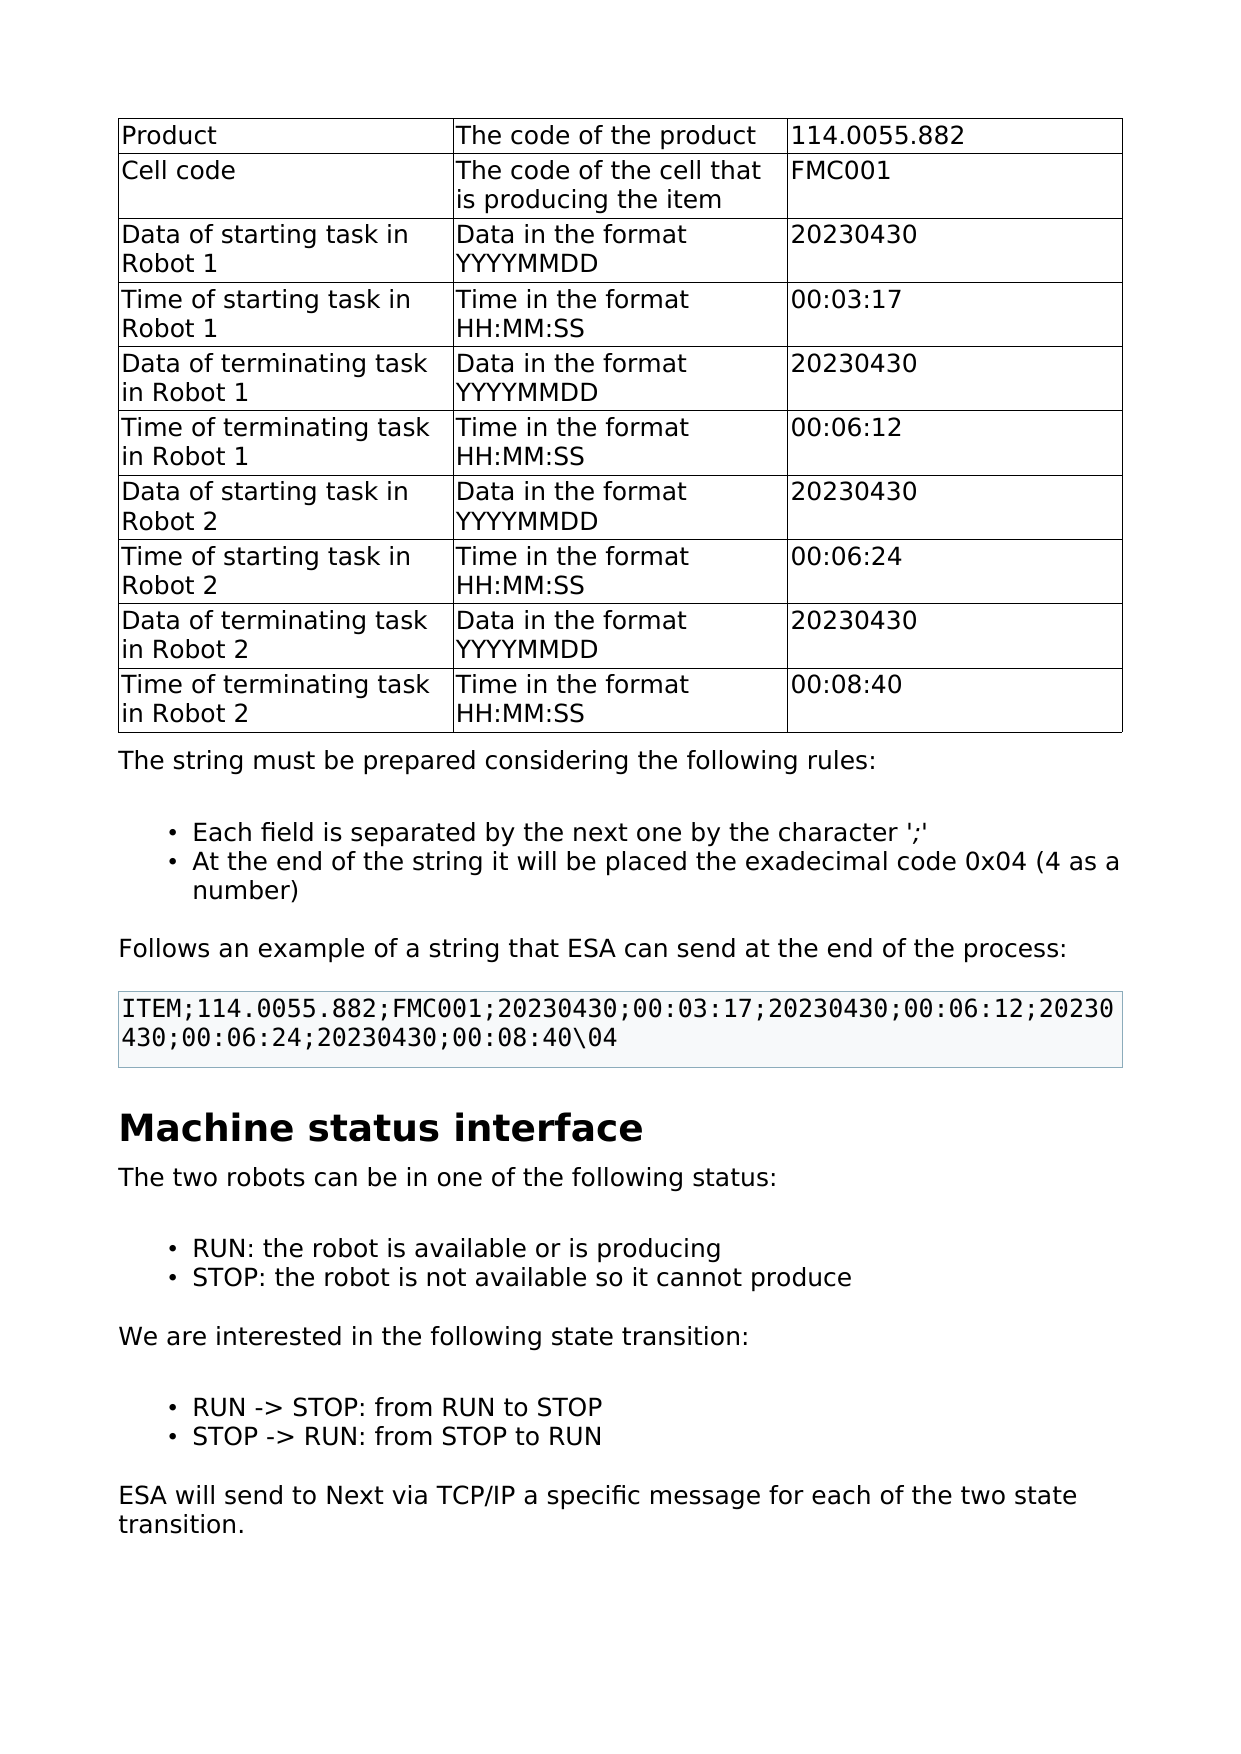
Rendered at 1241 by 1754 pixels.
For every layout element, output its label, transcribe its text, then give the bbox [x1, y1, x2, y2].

table_cell Time in the format HH:MM:SS [454, 540, 787, 603]
list At the end of the string it will be placed the exadecimal code 0x04 (4 as a number) [177, 847, 1122, 905]
table_cell 20230430 [788, 347, 1122, 410]
table_cell 00:06:12 [788, 411, 1122, 474]
table_cell Time of terminating task in Robot 1 [119, 411, 453, 474]
table_cell Data in the format YYYYMMDD [454, 347, 787, 410]
table_cell Time in the format HH:MM:SS [454, 283, 787, 346]
text ESA will send to Next via TCP/IP a specific message for each of the two state transition. [118, 1481, 1122, 1598]
table_cell Data in the format YYYYMMDD [454, 476, 787, 539]
table_cell 00:06:24 [788, 540, 1122, 603]
table_cell Time of terminating task in Robot 2 [119, 669, 453, 732]
table_cell 20230430 [788, 604, 1122, 667]
table_cell Time in the format HH:MM:SS [454, 669, 787, 732]
table_cell The code of the cell that is producing the item [454, 154, 787, 217]
table_cell 20230430 [788, 219, 1122, 282]
table_cell Data in the format YYYYMMDD [454, 219, 787, 282]
table_cell Data in the format YYYYMMDD [454, 604, 787, 667]
list STOP: the robot is not available so it cannot produce [177, 1263, 1122, 1293]
list STOP -> RUN: from STOP to RUN [177, 1422, 1122, 1452]
table_cell Data of terminating task in Robot 2 [119, 604, 453, 667]
text We are interested in the following state transition: [118, 1322, 1122, 1351]
table_cell 20230430 [788, 476, 1122, 539]
table_cell Data of terminating task in Robot 1 [119, 347, 453, 410]
table_cell Data of starting task in Robot 1 [119, 219, 453, 282]
table_cell Cell code [119, 154, 453, 217]
table_header ITEM;114.0055.882;FMC001;20230430;00:03:17;20230430;00:06:12;20230430;00:06:24;20230430;00:08:40\04 [119, 992, 1122, 1067]
text Follows an example of a string that ESA can send at the end of the process: [118, 935, 1122, 964]
list RUN -> STOP: from RUN to STOP [177, 1393, 1122, 1422]
table_cell 00:03:17 [788, 283, 1122, 346]
list Each field is separated by the next one by the character ';' [177, 818, 1122, 847]
table_cell 114.0055.882 [788, 119, 1122, 153]
table_cell FMC001 [788, 154, 1122, 217]
table_cell Time of starting task in Robot 1 [119, 283, 453, 346]
table_cell Time in the format HH:MM:SS [454, 411, 787, 474]
table_cell The code of the product [454, 119, 787, 153]
text The two robots can be in one of the following status: [118, 1163, 1122, 1192]
table_cell Data of starting task in Robot 2 [119, 476, 453, 539]
subtitle Machine status interface [118, 1107, 1122, 1151]
table_cell Time of starting task in Robot 2 [119, 540, 453, 603]
table_cell 00:08:40 [788, 669, 1122, 732]
table_cell Product [119, 119, 453, 153]
text The string must be prepared considering the following rules: [118, 747, 1122, 776]
list RUN: the robot is available or is producing [177, 1234, 1122, 1263]
